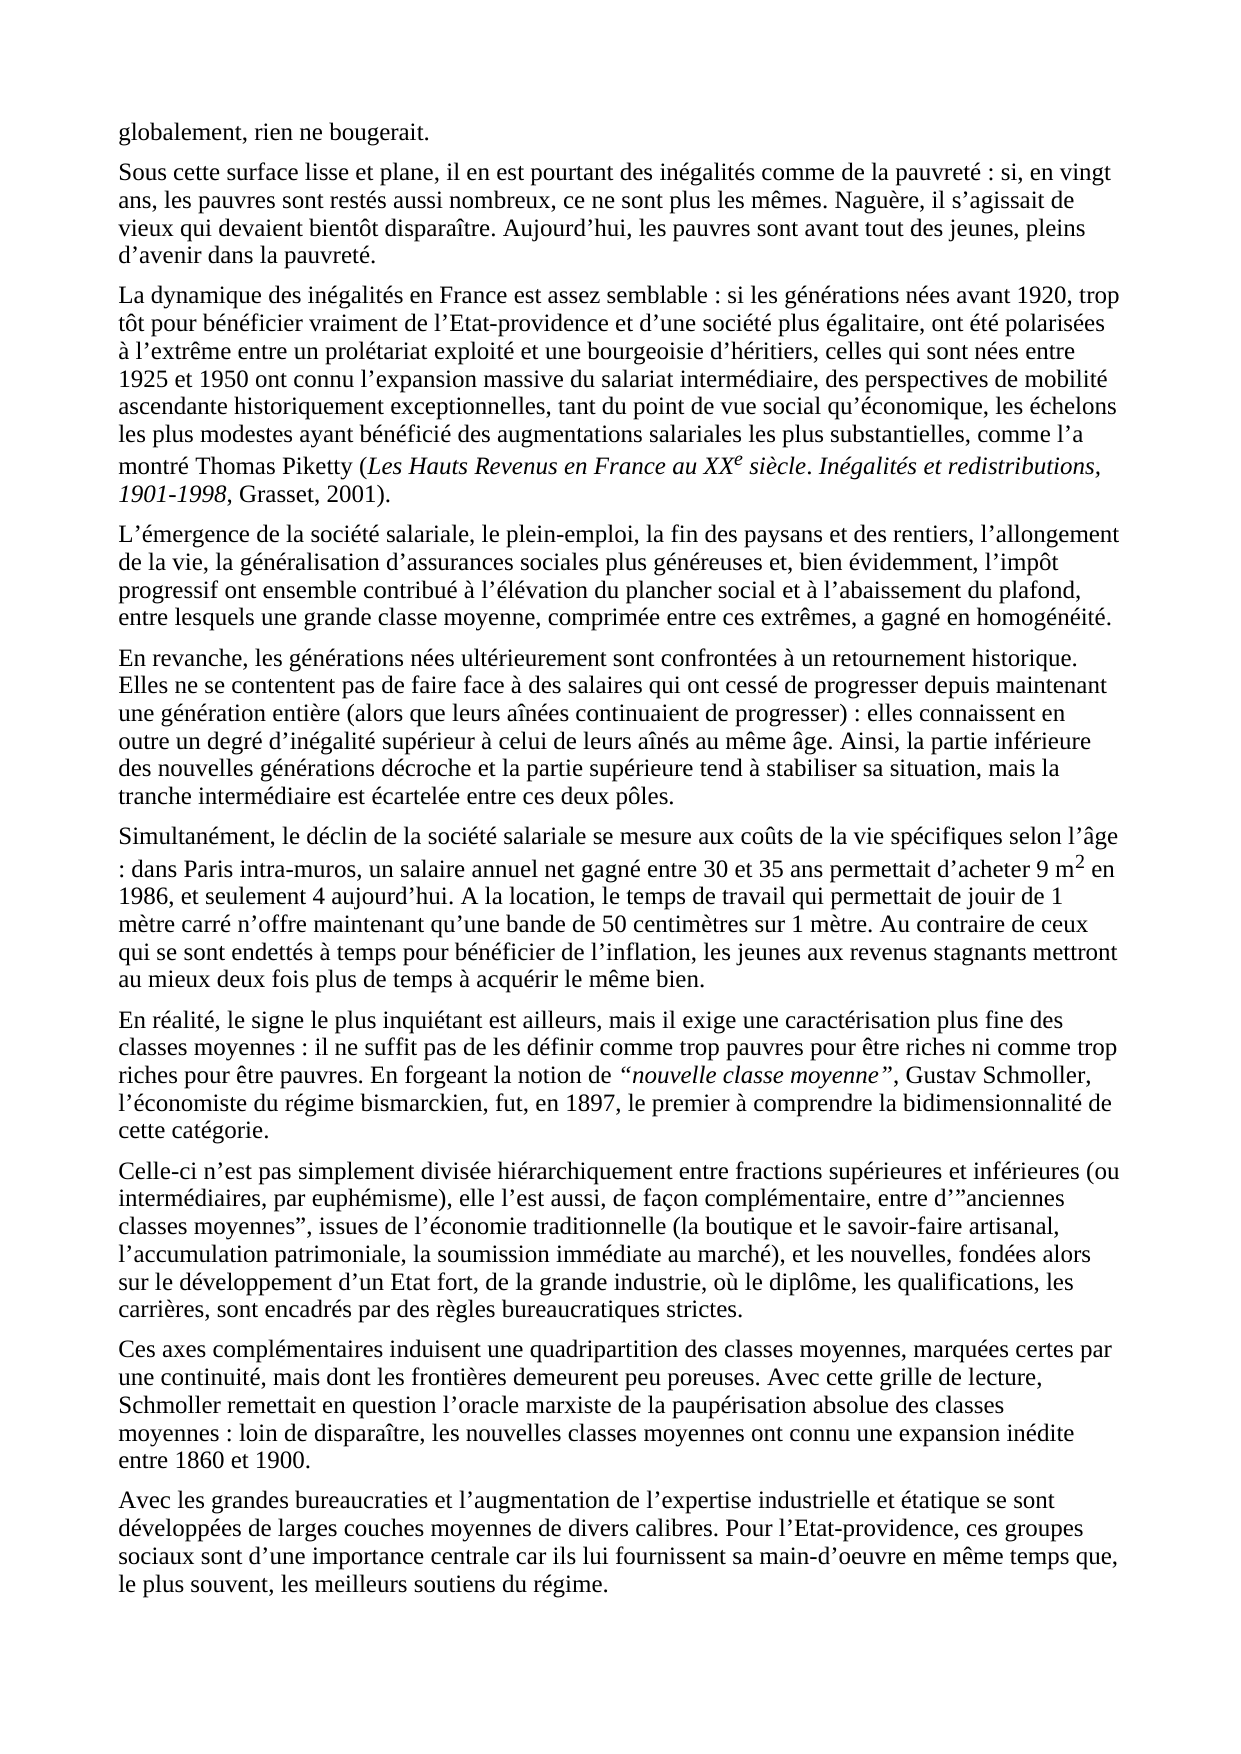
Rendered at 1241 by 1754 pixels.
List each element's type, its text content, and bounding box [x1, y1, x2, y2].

text Avec les grandes bureaucraties et l’augmentation de l’expertise industrielle et étatique se sont développées de larges couches moyennes de divers calibres. Pour l’Etat-providence, ces groupes sociaux sont d’une importance centrale car ils lui fournissent sa main-d’oeuvre en même temps que, le plus souvent, les meilleurs soutiens du régime. [118, 1487, 1122, 1597]
text En revanche, les générations nées ultérieurement sont confrontées à un retournement historique. Elles ne se contentent pas de faire face à des salaires qui ont cessé de progresser depuis maintenant une génération entière (alors que leurs aînées continuaient de progresser) : elles connaissent en outre un degré d’inégalité supérieur à celui de leurs aînés au même âge. Ainsi, la partie inférieure des nouvelles générations décroche et la partie supérieure tend à stabiliser sa situation, mais la tranche intermédiaire est écartelée entre ces deux pôles. [118, 644, 1122, 810]
text L’émergence de la société salariale, le plein-emploi, la fin des paysans et des rentiers, l’allongement de la vie, la généralisation d’assurances sociales plus généreuses et, bien évidemment, l’impôt progressif ont ensemble contribué à l’élévation du plancher social et à l’abaissement du plafond, entre lesquels une grande classe moyenne, comprimée entre ces extrêmes, a gagné en homogénéité. [118, 520, 1122, 631]
text En réalité, le signe le plus inquiétant est ailleurs, mais il exige une caractérisation plus fine des classes moyennes : il ne suffit pas de les définir comme trop pauvres pour être riches ni comme trop riches pour être pauvres. En forgeant la notion de “nouvelle classe moyenne”, Gustav Schmoller, l’économiste du régime bismarckien, fut, en 1897, le premier à comprendre la bidimensionnalité de cette catégorie. [118, 1006, 1122, 1144]
text Celle-ci n’est pas simplement divisée hiérarchiquement entre fractions supérieures et inférieures (ou intermédiaires, par euphémisme), elle l’est aussi, de façon complémentaire, entre d’”anciennes classes moyennes”, issues de l’économie traditionnelle (la boutique et le savoir-faire artisanal, l’accumulation patrimoniale, la soumission immédiate au marché), et les nouvelles, fondées alors sur le développement d’un Etat fort, de la grande industrie, où le diplôme, les qualifications, les carrières, sont encadrés par des règles bureaucratiques strictes. [118, 1157, 1122, 1323]
text Ces axes complémentaires induisent une quadripartition des classes moyennes, marquées certes par une continuité, mais dont les frontières demeurent peu poreuses. Avec cette grille de lecture, Schmoller remettait en question l’oracle marxiste de la paupérisation absolue des classes moyennes : loin de disparaître, les nouvelles classes moyennes ont connu une expansion inédite entre 1860 et 1900. [118, 1336, 1122, 1474]
text La dynamique des inégalités en France est assez semblable : si les générations nées avant 1920, trop tôt pour bénéficier vraiment de l’Etat-providence et d’une société plus égalitaire, ont été polarisées à l’extrême entre un prolétariat exploité et une bourgeoisie d’héritiers, celles qui sont nées entre 1925 et 1950 ont connu l’expansion massive du salariat intermédiaire, des perspectives de mobilité ascendante historiquement exceptionnelles, tant du point de vue social qu’économique, les échelons les plus modestes ayant bénéficié des augmentations salariales les plus substantielles, comme l’a montré Thomas Piketty (Les Hauts Revenus en France au XXe siècle. Inégalités et redistributions, 1901-1998, Grasset, 2001). [118, 282, 1122, 508]
text Sous cette surface lisse et plane, il en est pourtant des inégalités comme de la pauvreté : si, en vingt ans, les pauvres sont restés aussi nombreux, ce ne sont plus les mêmes. Naguère, il s’agissait de vieux qui devaient bientôt disparaître. Aujourd’hui, les pauvres sont avant tout des jeunes, pleins d’avenir dans la pauvreté. [118, 158, 1122, 269]
text globalement, rien ne bougerait. [118, 118, 1122, 146]
text Simultanément, le déclin de la société salariale se mesure aux coûts de la vie spécifiques selon l’âge : dans Paris intra-muros, un salaire annuel net gagné entre 30 et 35 ans permettait d’acheter 9 m2 en 1986, et seulement 4 aujourd’hui. A la location, le temps de travail qui permettait de jouir de 1 mètre carré n’offre maintenant qu’une bande de 50 centimètres sur 1 mètre. Au contraire de ceux qui se sont endettés à temps pour bénéficier de l’inflation, les jeunes aux revenus stagnants mettront au mieux deux fois plus de temps à acquérir le même bien. [118, 822, 1122, 993]
